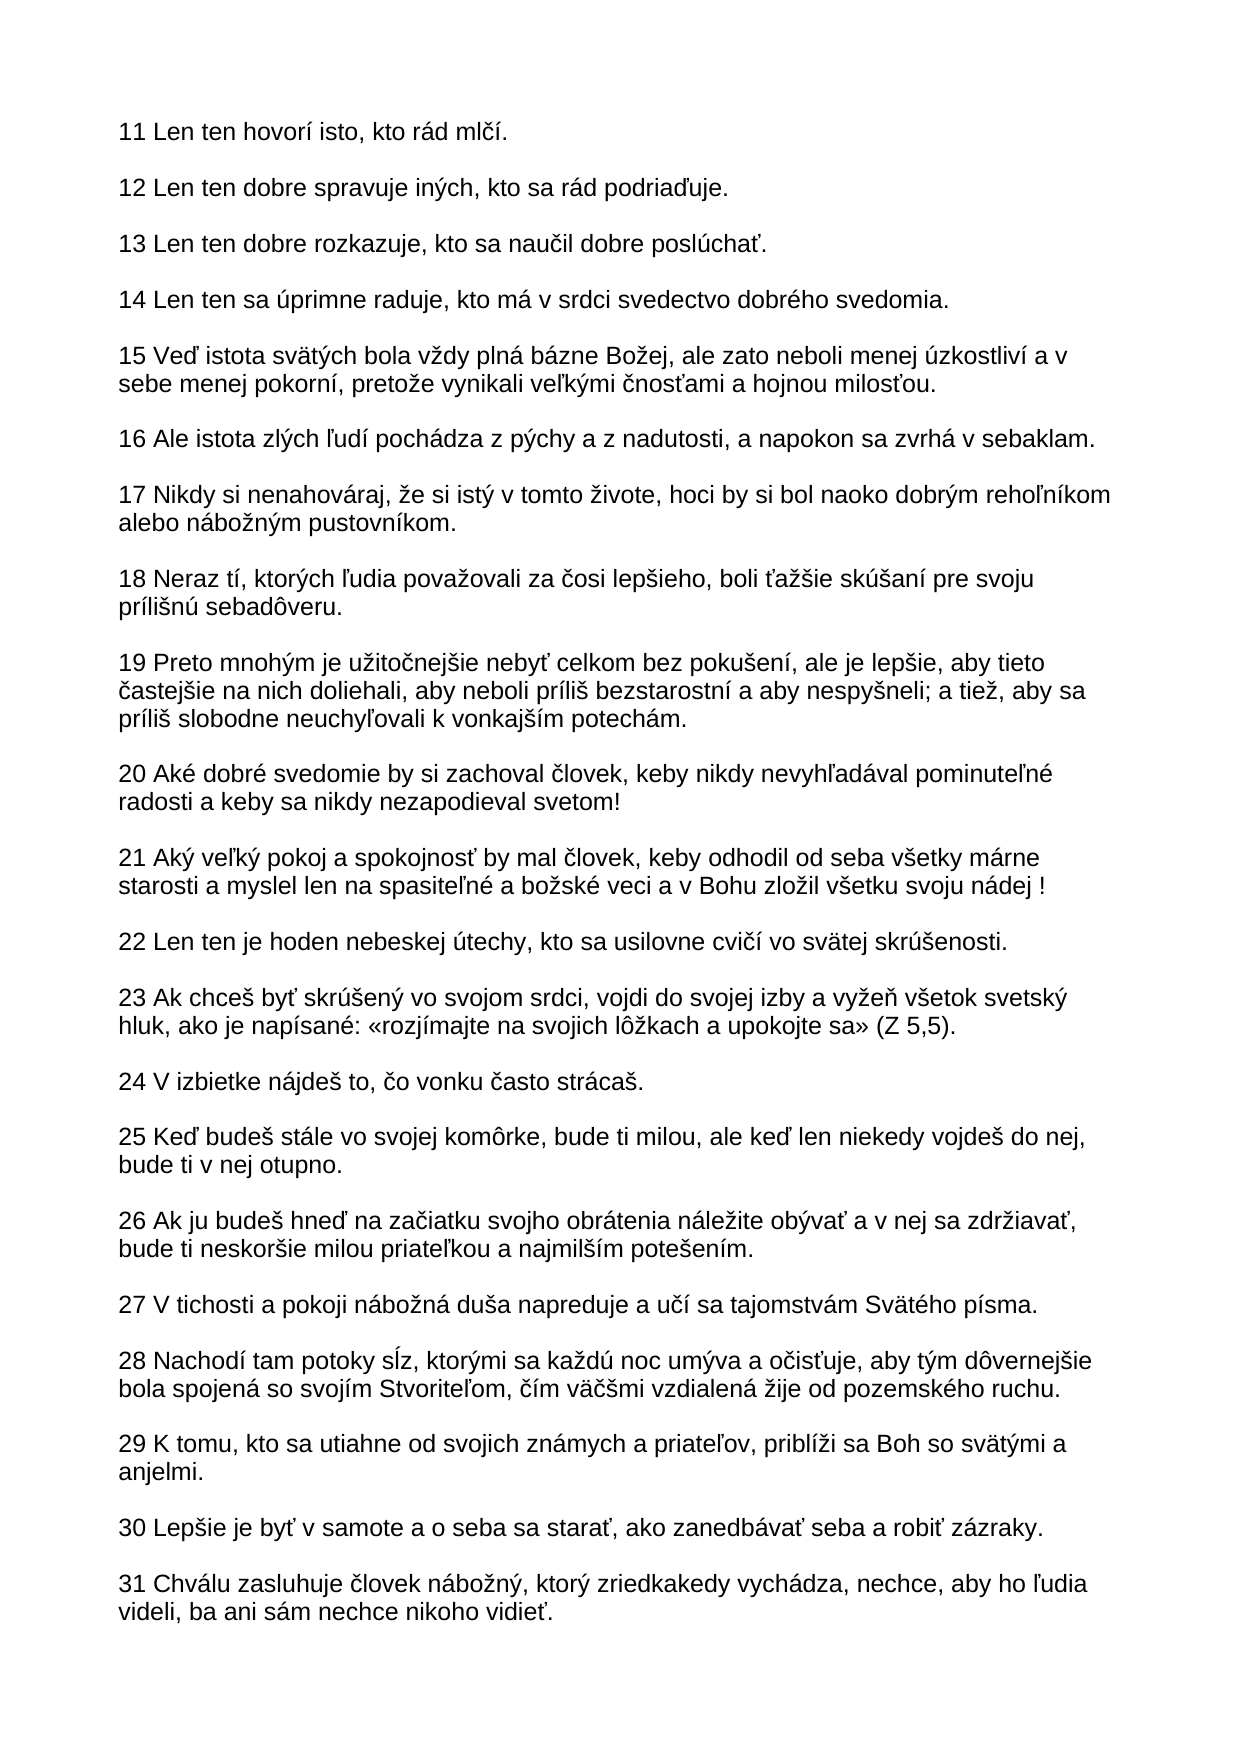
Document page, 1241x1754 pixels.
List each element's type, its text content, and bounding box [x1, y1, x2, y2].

text 17 Nikdy si nenahováraj, že si istý v tomto živote, hoci by si bol naoko dobrým rehoľníkom alebo nábožným pustovníkom. [118, 481, 1122, 537]
text 24 V izbietke nájdeš to, čo vonku často strácaš. [118, 1067, 1122, 1095]
text 12 Len ten dobre spravuje iných, kto sa rád podriaďuje. [118, 174, 1122, 202]
text 16 Ale istota zlých ľudí pochádza z pýchy a z nadutosti, a napokon sa zvrhá v sebaklam. [118, 425, 1122, 453]
text 20 Aké dobré svedomie by si zachoval človek, keby nikdy nevyhľadával pominuteľné radosti a keby sa nikdy nezapodieval svetom! [118, 760, 1122, 816]
text 31 Chválu zasluhuje človek nábožný, ktorý zriedkakedy vychádza, nechce, aby ho ľudia videli, ba ani sám nechce nikoho vidieť. [118, 1570, 1122, 1626]
text 21 Aký veľký pokoj a spokojnosť by mal človek, keby odhodil od seba všetky márne starosti a myslel len na spasiteľné a božské veci a v Bohu zložil všetku svoju nádej ! [118, 844, 1122, 900]
text 19 Preto mnohým je užitočnejšie nebyť celkom bez pokušení, ale je lepšie, aby tieto častejšie na nich doliehali, aby neboli príliš bezstarostní a aby nespyšneli; a tiež, aby sa príliš slobodne neuchyľovali k vonkajším potechám. [118, 648, 1122, 732]
text 28 Nachodí tam potoky sĺz, ktorými sa každú noc umýva a očisťuje, aby tým dôvernejšie bola spojená so svojím Stvoriteľom, čím väčšmi vzdialená žije od pozemského ruchu. [118, 1346, 1122, 1402]
text 11 Len ten hovorí isto, kto rád mlčí. [118, 118, 1122, 146]
text 25 Keď budeš stále vo svojej komôrke, bude ti milou, ale keď len niekedy vojdeš do nej, bude ti v nej otupno. [118, 1123, 1122, 1179]
text 30 Lepšie je byť v samote a o seba sa starať, ako zanedbávať seba a robiť zázraky. [118, 1514, 1122, 1542]
text 29 K tomu, kto sa utiahne od svojich známych a priateľov, priblíži sa Boh so svätými a anjelmi. [118, 1430, 1122, 1486]
text 27 V tichosti a pokoji nábožná duša napreduje a učí sa tajomstvám Svätého písma. [118, 1291, 1122, 1318]
text 15 Veď istota svätých bola vždy plná bázne Božej, ale zato neboli menej úzkostliví a v sebe menej pokorní, pretože vynikali veľkými čnosťami a hojnou milosťou. [118, 341, 1122, 397]
text 22 Len ten je hoden nebeskej útechy, kto sa usilovne cvičí vo svätej skrúšenosti. [118, 928, 1122, 956]
text 18 Neraz tí, ktorých ľudia považovali za čosi lepšieho, boli ťažšie skúšaní pre svoju prílišnú sebadôveru. [118, 565, 1122, 621]
text 13 Len ten dobre rozkazuje, kto sa naučil dobre poslúchať. [118, 230, 1122, 258]
text 26 Ak ju budeš hneď na začiatku svojho obrátenia náležite obývať a v nej sa zdržiavať, bude ti neskoršie milou priateľkou a najmilším potešením. [118, 1207, 1122, 1263]
text 14 Len ten sa úprimne raduje, kto má v srdci svedectvo dobrého svedomia. [118, 286, 1122, 313]
text 23 Ak chceš byť skrúšený vo svojom srdci, vojdi do svojej izby a vyžeň všetok svetský hluk, ako je napísané: «rozjímajte na svojich lôžkach a upokojte sa» (Z 5,5). [118, 983, 1122, 1039]
